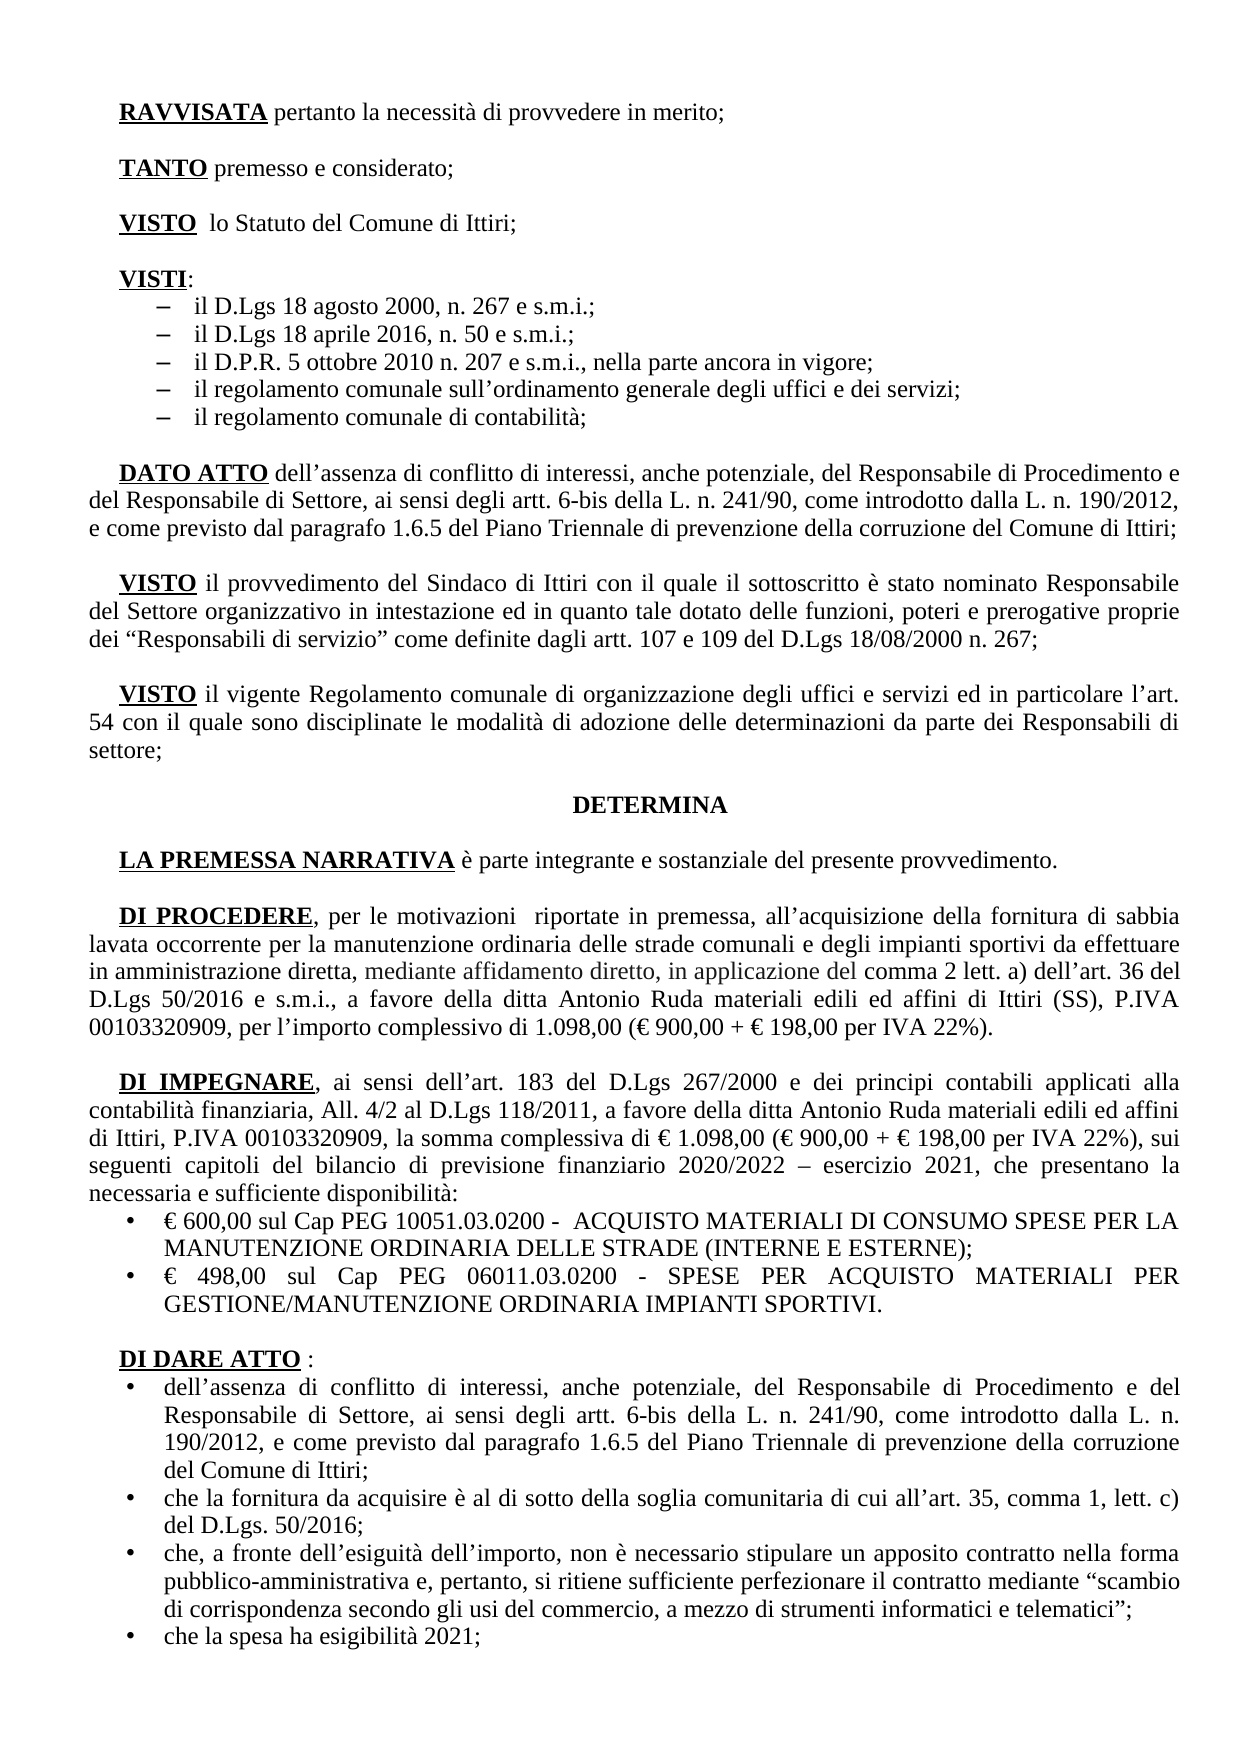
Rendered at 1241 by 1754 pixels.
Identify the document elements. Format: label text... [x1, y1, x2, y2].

list che la spesa ha esigibilità 2021; [126, 1622, 1181, 1650]
text VISTI: [89, 265, 1181, 292]
text VISTO lo Statuto del Comune di Ittiri; [89, 209, 1181, 237]
text DI PROCEDERE, per le motivazioni riportate in premessa, all’acquisizione della fornitura di sabbia lavata occorrente per la manutenzione ordinaria delle strade comunali e degli impianti sportivi da effettuare in amministrazione diretta, mediante affidamento diretto, in applicazione del comma 2 lett. a) dell’art. 36 del D.Lgs 50/2016 e s.m.i., a favore della ditta Antonio Ruda materiali edili ed affini di Ittiri (SS), P.IVA 00103320909, per l’importo complessivo di 1.098,00 (€ 900,00 + € 198,00 per IVA 22%). [89, 902, 1181, 1041]
text DI DARE ATTO : [89, 1345, 1181, 1373]
text DETERMINA [89, 791, 1181, 819]
list che la fornitura da acquisire è al di sotto della soglia comunitaria di cui all’art. 35, comma 1, lett. c) del D.Lgs. 50/2016; [126, 1484, 1181, 1539]
text TANTO premesso e considerato; [89, 154, 1181, 182]
list € 498,00 sul Cap PEG 06011.03.0200 - SPESE PER ACQUISTO MATERIALI PER GESTIONE/MANUTENZIONE ORDINARIA IMPIANTI SPORTIVI. [126, 1262, 1181, 1318]
list dell’assenza di conflitto di interessi, anche potenziale, del Responsabile di Procedimento e del Responsabile di Settore, ai sensi degli artt. 6-bis della L. n. 241/90, come introdotto dalla L. n. 190/2012, e come previsto dal paragrafo 1.6.5 del Piano Triennale di prevenzione della corruzione del Comune di Ittiri; [126, 1373, 1181, 1484]
text VISTO il vigente Regolamento comunale di organizzazione degli uffici e servizi ed in particolare l’art. 54 con il quale sono disciplinate le modalità di adozione delle determinazioni da parte dei Responsabili di settore; [89, 680, 1181, 763]
text RAVVISATA pertanto la necessità di provvedere in merito; [89, 98, 1181, 126]
text DATO ATTO dell’assenza di conflitto di interessi, anche potenziale, del Responsabile di Procedimento e del Responsabile di Settore, ai sensi degli artt. 6-bis della L. n. 241/90, come introdotto dalla L. n. 190/2012, e come previsto dal paragrafo 1.6.5 del Piano Triennale di prevenzione della corruzione del Comune di Ittiri; [89, 459, 1181, 542]
list il D.P.R. 5 ottobre 2010 n. 207 e s.m.i., nella parte ancora in vigore; [126, 348, 1181, 376]
list che, a fronte dell’esiguità dell’importo, non è necessario stipulare un apposito contratto nella forma pubblico-amministrativa e, pertanto, si ritiene sufficiente perfezionare il contratto mediante “scambio di corrispondenza secondo gli usi del commercio, a mezzo di strumenti informatici e telematici”; [126, 1539, 1181, 1622]
list il D.Lgs 18 agosto 2000, n. 267 e s.m.i.; [126, 292, 1181, 320]
list il D.Lgs 18 aprile 2016, n. 50 e s.m.i.; [126, 320, 1181, 348]
text LA PREMESSA NARRATIVA è parte integrante e sostanziale del presente provvedimento. [89, 847, 1181, 874]
list il regolamento comunale di contabilità; [126, 403, 1181, 431]
text VISTO il provvedimento del Sindaco di Ittiri con il quale il sottoscritto è stato nominato Responsabile del Settore organizzativo in intestazione ed in quanto tale dotato delle funzioni, poteri e prerogative proprie dei “Responsabili di servizio” come definite dagli artt. 107 e 109 del D.Lgs 18/08/2000 n. 267; [89, 569, 1181, 653]
list il regolamento comunale sull’ordinamento generale degli uffici e dei servizi; [126, 376, 1181, 403]
text DI IMPEGNARE, ai sensi dell’art. 183 del D.Lgs 267/2000 e dei principi contabili applicati alla contabilità finanziaria, All. 4/2 al D.Lgs 118/2011, a favore della ditta Antonio Ruda materiali edili ed affini di Ittiri, P.IVA 00103320909, la somma complessiva di € 1.098,00 (€ 900,00 + € 198,00 per IVA 22%), sui seguenti capitoli del bilancio di previsione finanziario 2020/2022 – esercizio 2021, che presentano la necessaria e sufficiente disponibilità: [89, 1068, 1181, 1207]
list € 600,00 sul Cap PEG 10051.03.0200 - ACQUISTO MATERIALI DI CONSUMO SPESE PER LA MANUTENZIONE ORDINARIA DELLE STRADE (INTERNE E ESTERNE); [126, 1207, 1181, 1262]
